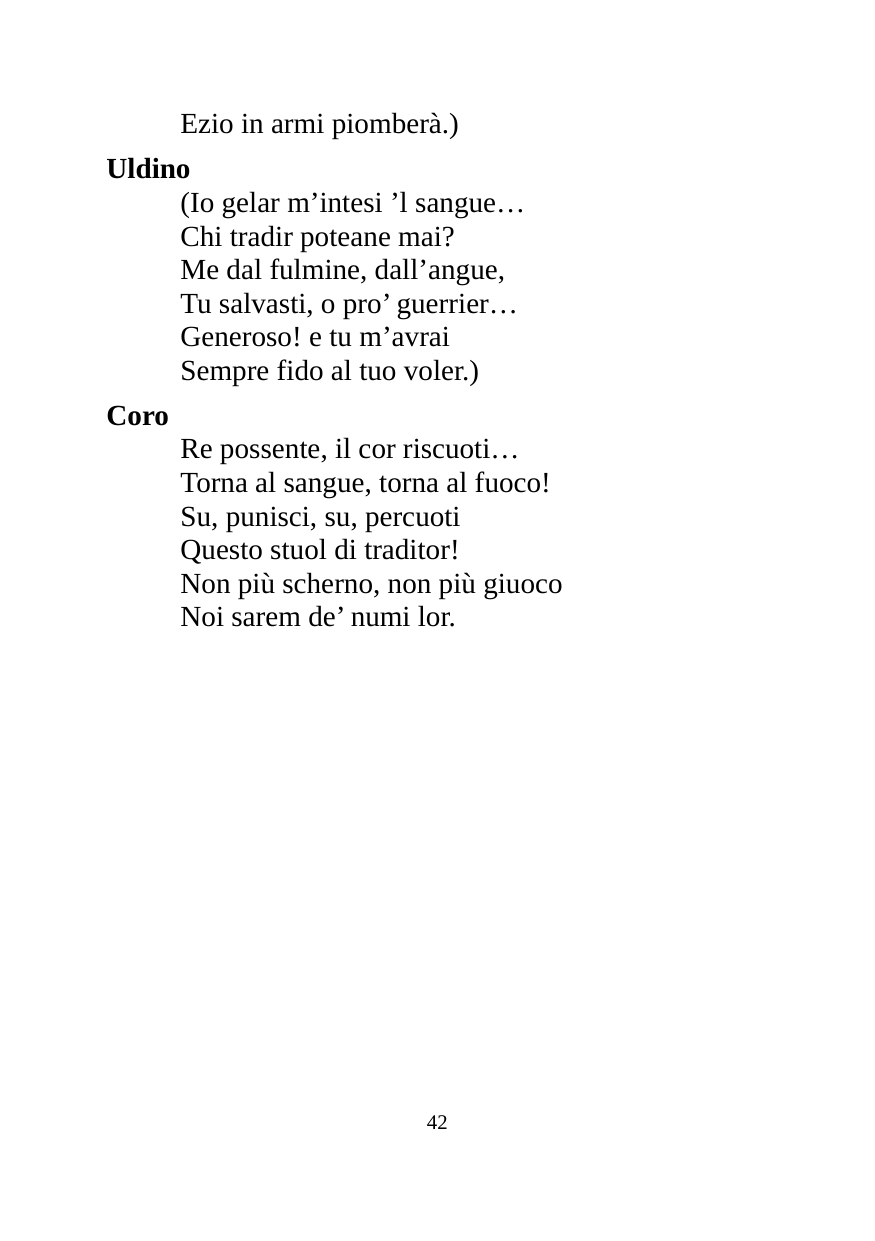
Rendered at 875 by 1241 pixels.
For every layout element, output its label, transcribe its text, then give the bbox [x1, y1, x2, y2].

text Ezio in armi piomberà.) [180, 106, 768, 140]
text (Io gelar m’intesi ’l sangue… Chi tradir poteane mai? Me dal fulmine, dall’angue, Tu salvasti, o pro’ guerrier… Generoso! e tu m’avrai Sempre fido al tuo voler.) [180, 185, 768, 386]
text Uldino [106, 152, 768, 185]
text Coro [106, 398, 768, 432]
text Re possente, il cor riscuoti… Torna al sangue, torna al fuoco! Su, punisci, su, percuoti Questo stuol di traditor! Non più scherno, non più giuoco Noi sarem de’ numi lor. [180, 432, 768, 633]
